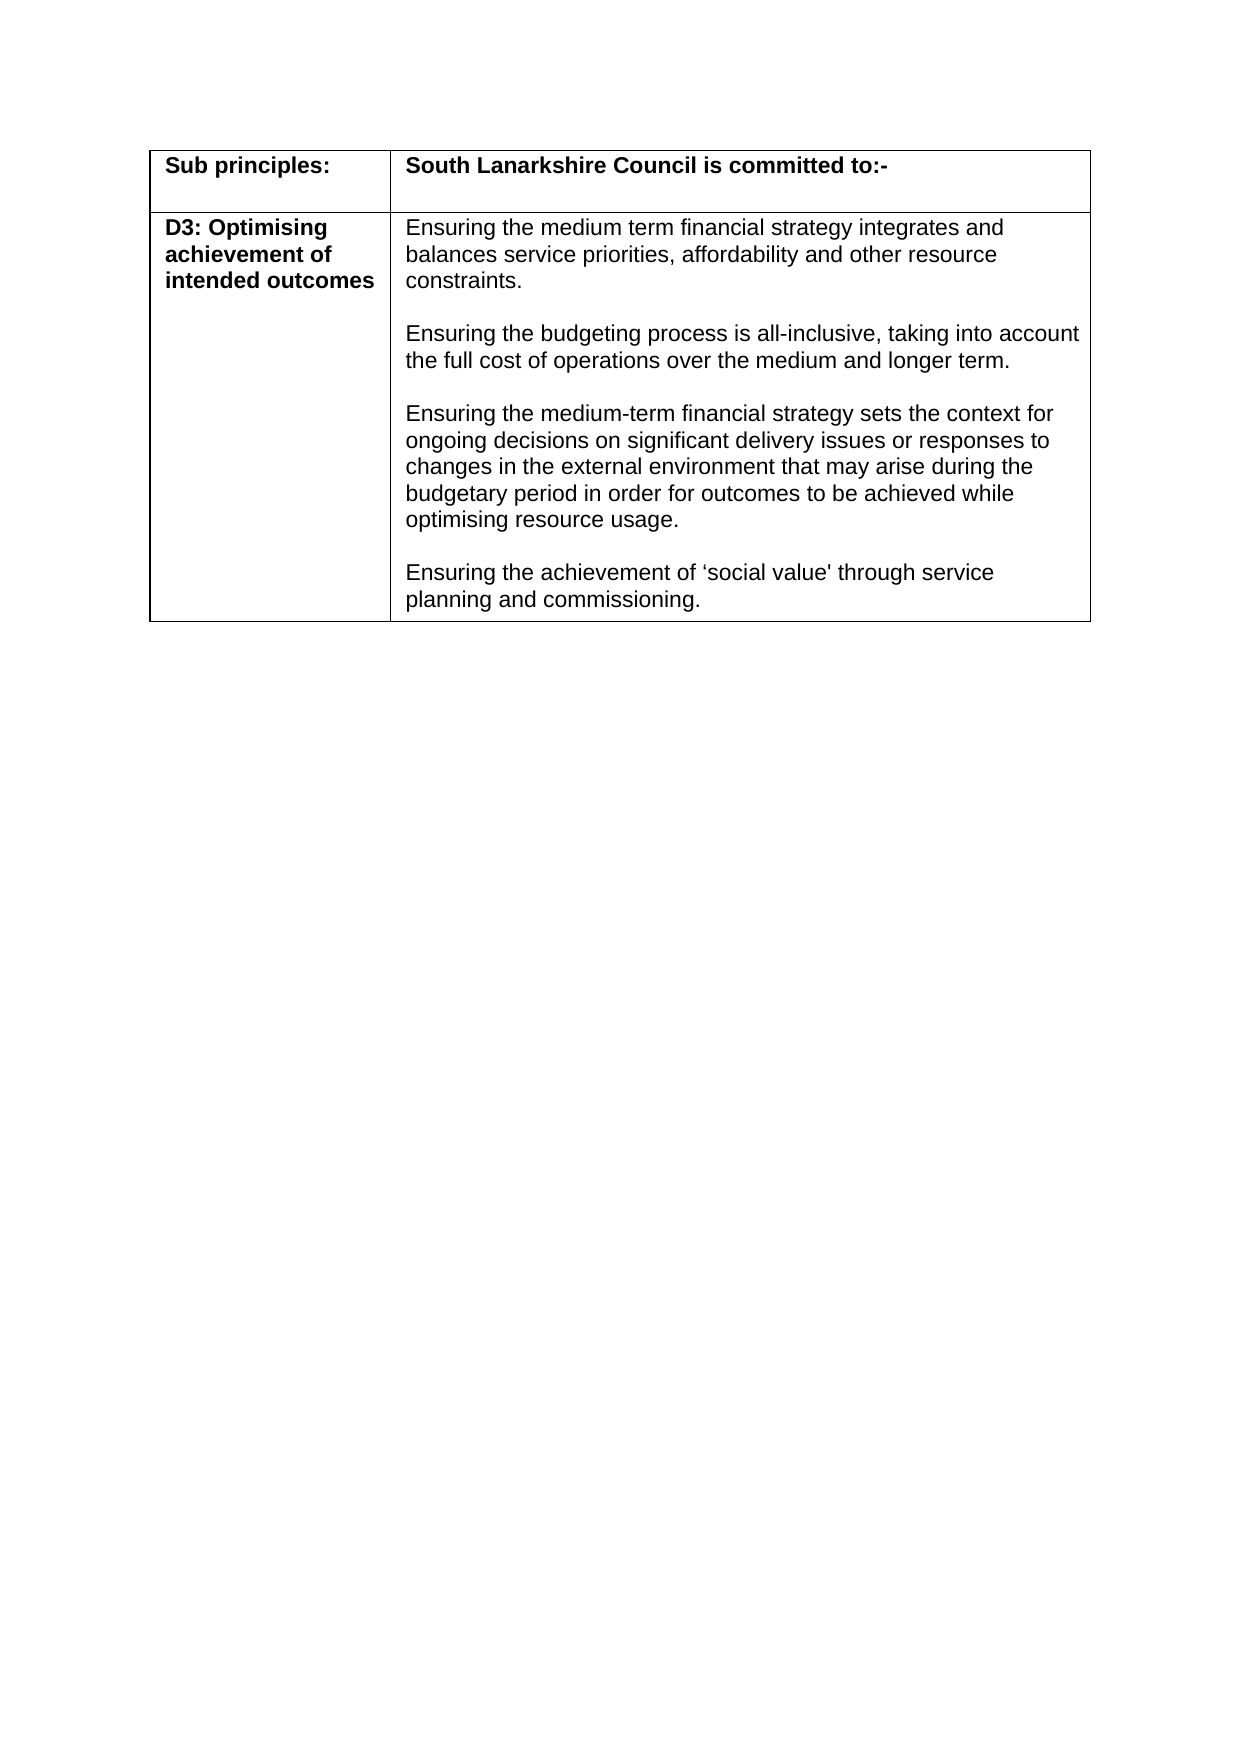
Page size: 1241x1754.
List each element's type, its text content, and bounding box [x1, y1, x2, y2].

table_header South Lanarkshire Council is committed to:- [391, 151, 1090, 212]
table_cell D3: Optimising achievement of intended outcomes [151, 213, 390, 621]
table_header Sub principles: [151, 151, 390, 212]
table_cell Ensuring the medium term financial strategy integrates and balances service priorities, affordability and other resource constraints. Ensuring the budgeting process is all-inclusive, taking into account the full cost of operations over the medium and longer term. Ensuring the medium-term financial strategy sets the context for ongoing decisions on significant delivery issues or responses to changes in the external environment that may arise during the budgetary period in order for outcomes to be achieved while optimising resource usage. Ensuring the achievement of ‘social value' through service planning and commissioning. [391, 213, 1090, 621]
